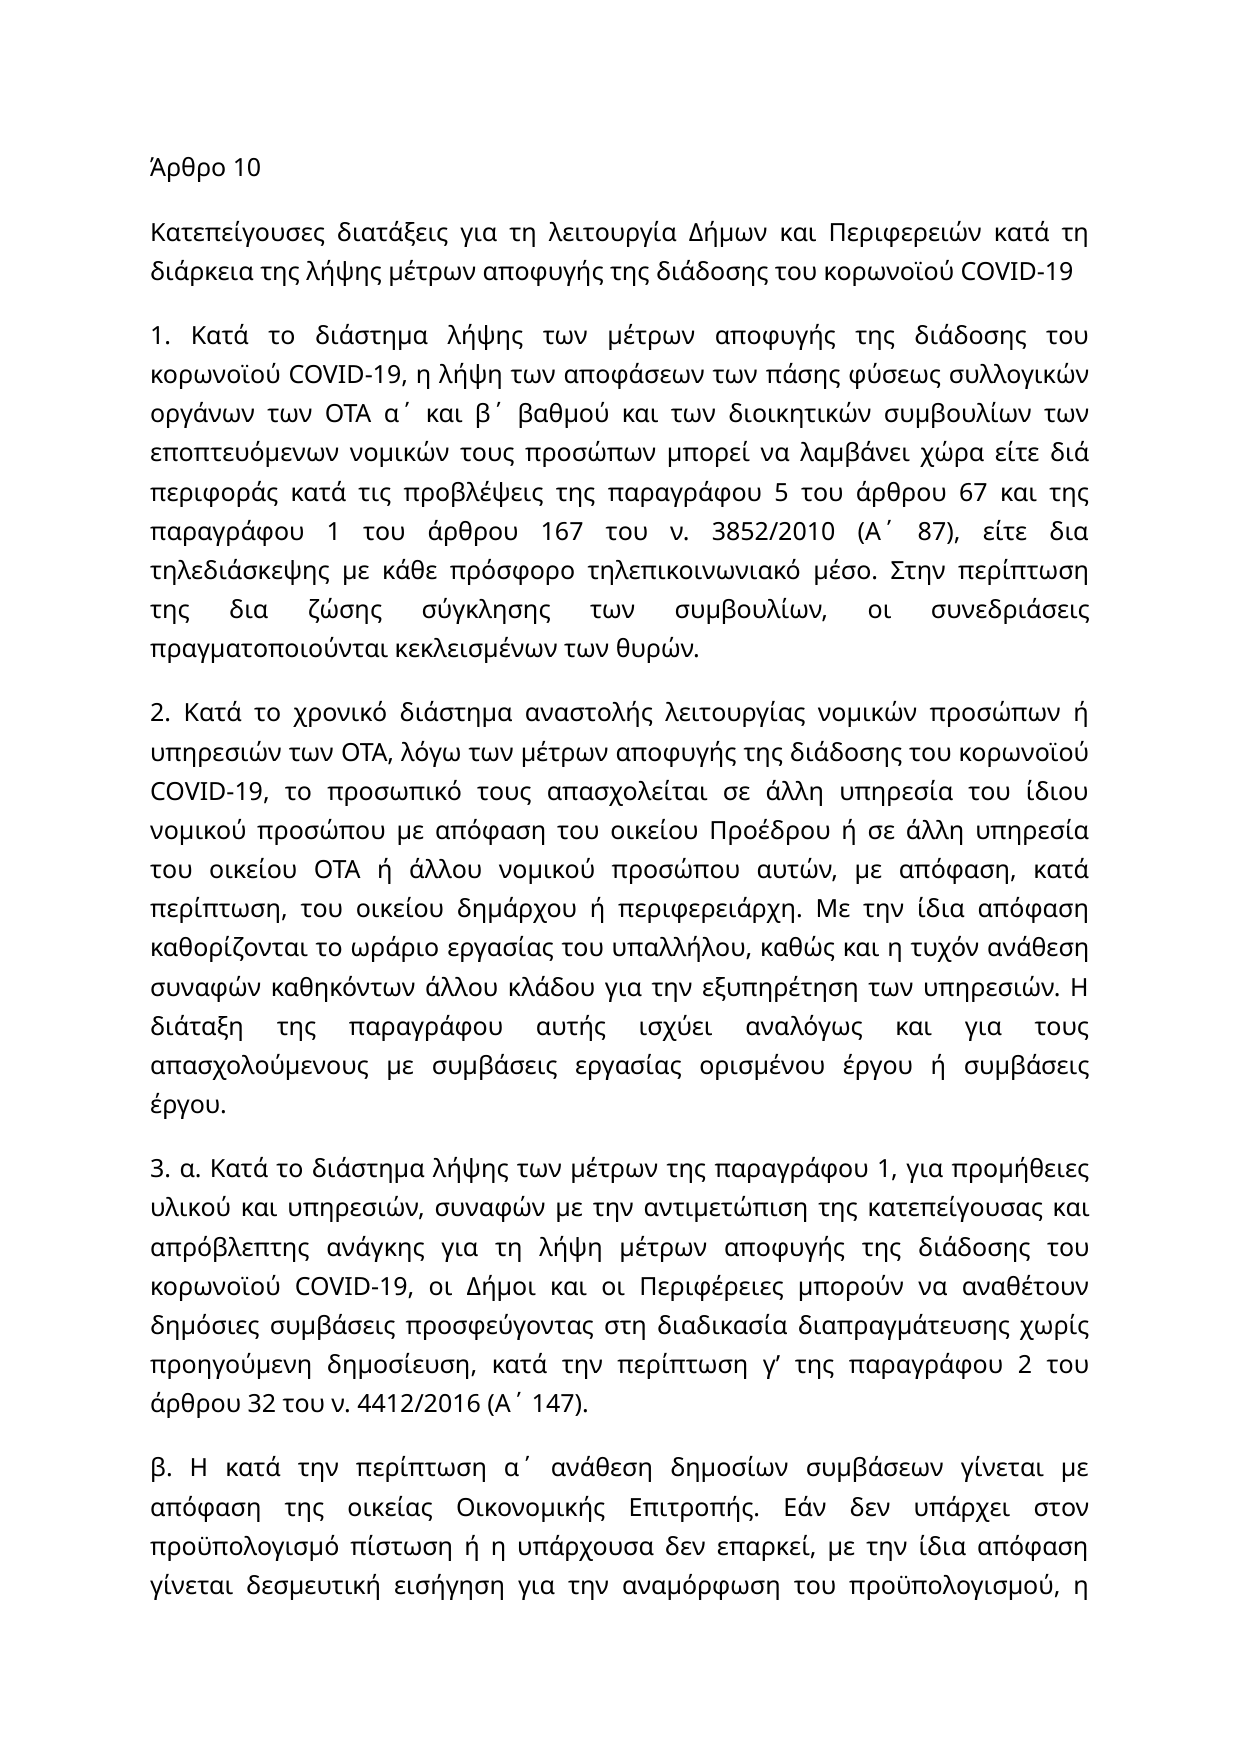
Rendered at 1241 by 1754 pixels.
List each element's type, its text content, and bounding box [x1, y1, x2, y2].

text 3. α. Κατά το διάστημα λήψης των μέτρων της παραγράφου 1, για προμήθειες υλικού και υπηρεσιών, συναφών με την αντιμετώπιση της κατεπείγουσας και απρόβλεπτης ανάγκης για τη λήψη μέτρων αποφυγής της διάδοσης του κορωνοϊού COVID-19, οι Δήμοι και οι Περιφέρειες μπορούν να αναθέτουν δημόσιες συμβάσεις προσφεύγοντας στη διαδικασία διαπραγμάτευσης χωρίς προηγούμενη δημοσίευση, κατά την περίπτωση γ’ της παραγράφου 2 του άρθρου 32 του ν. 4412/2016 (Α΄ 147). [150, 1151, 1090, 1420]
text β. Η κατά την περίπτωση α΄ ανάθεση δημοσίων συμβάσεων γίνεται με απόφαση της οικείας Οικονομικής Επιτροπής. Εάν δεν υπάρχει στον προϋπολογισμό πίστωση ή η υπάρχουσα δεν επαρκεί, με την ίδια απόφαση γίνεται δεσμευτική εισήγηση για την αναμόρφωση του προϋπολογισμού, η [150, 1450, 1090, 1602]
text 2. Κατά το χρονικό διάστημα αναστολής λειτουργίας νομικών προσώπων ή υπηρεσιών των ΟΤΑ, λόγω των μέτρων αποφυγής της διάδοσης του κορωνοϊού COVID-19, το προσωπικό τους απασχολείται σε άλλη υπηρεσία του ίδιου νομικού προσώπου με απόφαση του οικείου Προέδρου ή σε άλλη υπηρεσία του οικείου ΟΤΑ ή άλλου νομικού προσώπου αυτών, με απόφαση, κατά περίπτωση, του οικείου δημάρχου ή περιφερειάρχη. Με την ίδια απόφαση καθορίζονται το ωράριο εργασίας του υπαλλήλου, καθώς και η τυχόν ανάθεση συναφών καθηκόντων άλλου κλάδου για την εξυπηρέτηση των υπηρεσιών. Η διάταξη της παραγράφου αυτής ισχύει αναλόγως και για τους απασχολούμενους με συμβάσεις εργασίας ορισμένου έργου ή συμβάσεις έργου. [150, 695, 1090, 1121]
text Άρθρο 10 [150, 150, 1090, 184]
text Κατεπείγουσες διατάξεις για τη λειτουργία Δήμων και Περιφερειών κατά τη διάρκεια της λήψης μέτρων αποφυγής της διάδοσης του κορωνοϊού COVID-19 [150, 214, 1090, 287]
text 1. Κατά το διάστημα λήψης των μέτρων αποφυγής της διάδοσης του κορωνοϊού COVID-19, η λήψη των αποφάσεων των πάσης φύσεως συλλογικών οργάνων των ΟΤΑ α΄ και β΄ βαθμού και των διοικητικών συμβουλίων των εποπτευόμενων νομικών τους προσώπων μπορεί να λαμβάνει χώρα είτε διά περιφοράς κατά τις προβλέψεις της παραγράφου 5 του άρθρου 67 και της παραγράφου 1 του άρθρου 167 του ν. 3852/2010 (Α΄ 87), είτε δια τηλεδιάσκεψης με κάθε πρόσφορο τηλεπικοινωνιακό μέσο. Στην περίπτωση της δια ζώσης σύγκλησης των συμβουλίων, οι συνεδριάσεις πραγματοποιούνται κεκλεισμένων των θυρών. [150, 317, 1090, 665]
